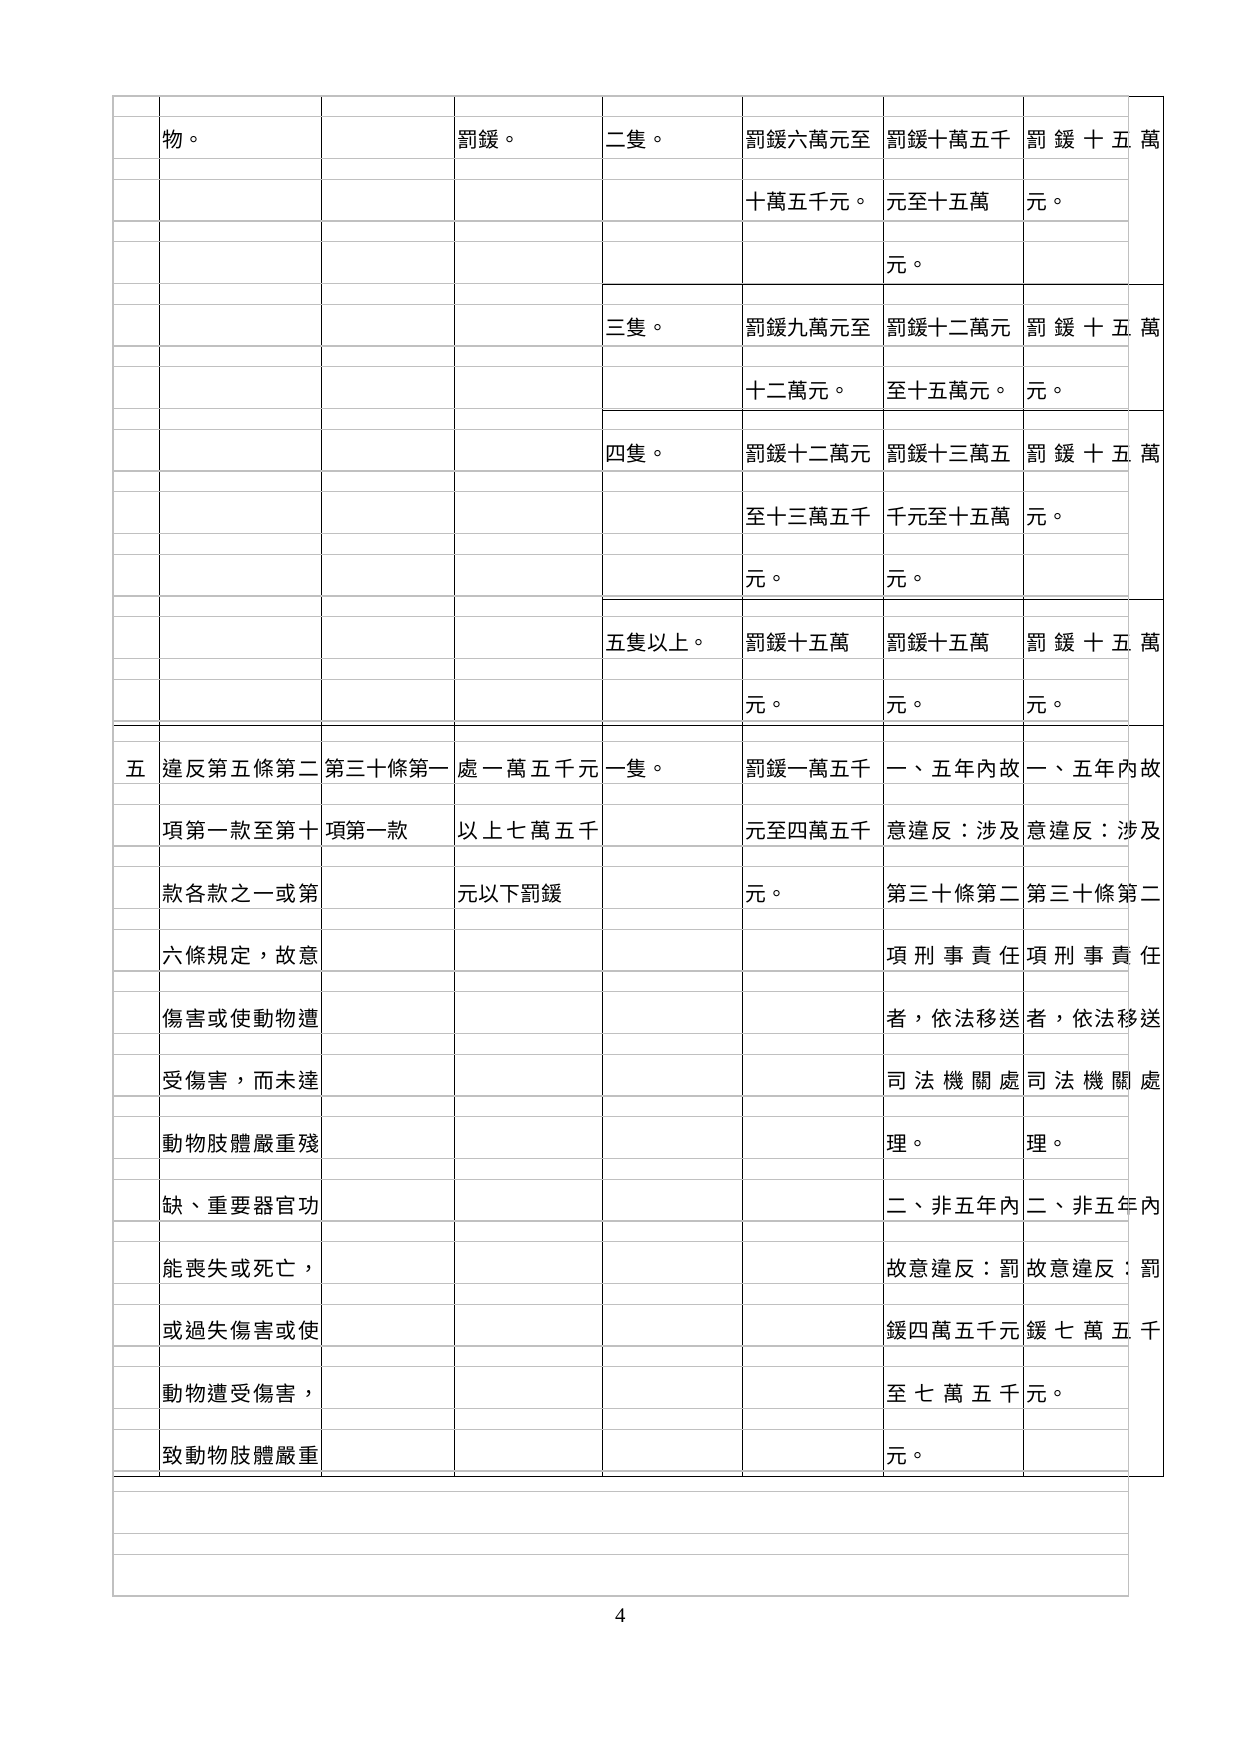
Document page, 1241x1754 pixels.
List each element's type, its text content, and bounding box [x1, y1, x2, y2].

table_cell [455, 305, 602, 345]
table_cell 一隻。 [603, 742, 742, 783]
table_cell [603, 659, 742, 679]
table_cell [743, 909, 883, 929]
table_cell [884, 659, 1023, 679]
table_cell [603, 367, 742, 408]
table_cell 二、非五年內 [884, 1180, 1023, 1220]
table_cell [322, 534, 454, 554]
table_cell [884, 784, 1023, 804]
table_cell [322, 97, 454, 116]
table_cell [160, 305, 321, 345]
table_cell 鍰四萬五千元 [884, 1305, 1023, 1345]
table_cell [455, 222, 602, 241]
table_cell [160, 1097, 321, 1116]
table_cell [603, 847, 742, 866]
table_cell [322, 1284, 454, 1304]
table_cell [603, 726, 742, 741]
table_cell [455, 597, 602, 616]
table_cell [743, 1305, 883, 1345]
table_cell [743, 1430, 883, 1470]
table_cell 元至十五萬 [884, 180, 1023, 220]
table_cell 致動物肢體嚴重 [160, 1430, 321, 1470]
table_cell 項第一款至第十 [160, 805, 321, 845]
table_cell 能喪失或死亡， [160, 1242, 321, 1283]
table_cell [160, 242, 321, 283]
table_cell 一、五年內故意違反：涉及第三十條第二項刑事責任者，依法移送司法機關處理。 二、非五年內故意違反：罰鍰七萬五千元。 [1024, 805, 1128, 845]
table_cell [114, 1367, 159, 1408]
table_cell [160, 1159, 321, 1179]
table_cell [603, 555, 742, 595]
table_cell [743, 1097, 883, 1116]
table_cell [455, 680, 602, 720]
table_cell 第三十條第一 [322, 742, 454, 783]
table_cell 千元至十五萬 [884, 492, 1023, 533]
table_cell [455, 972, 602, 991]
table_cell [160, 909, 321, 929]
table_cell 罰鍰十二萬元 [884, 305, 1023, 345]
table_cell 一、五年內故意違反：涉及第三十條第二項刑事責任者，依法移送司法機關處理。 二、非五年內故意違反：罰鍰七萬五千元。 [1024, 1347, 1128, 1366]
table_cell [603, 600, 742, 616]
table_cell [455, 1117, 602, 1158]
table_cell [322, 242, 454, 283]
table_cell 罰鍰十五萬元。 [1129, 285, 1163, 410]
table_cell 罰鍰十五萬元。 [1024, 617, 1128, 658]
table_cell 一、五年內故意違反：涉及第三十條第二項刑事責任者，依法移送司法機關處理。 二、非五年內故意違反：罰鍰七萬五千元。 [1024, 1055, 1128, 1095]
table_cell [455, 1367, 602, 1408]
table_cell [322, 617, 454, 658]
table_cell [743, 1159, 883, 1179]
table_cell [603, 1284, 742, 1304]
table_cell [603, 1347, 742, 1366]
table_cell [322, 972, 454, 991]
table_cell 罰鍰九萬元至 [743, 305, 883, 345]
table_cell [455, 534, 602, 554]
table_cell 一、五年內故意違反：涉及第三十條第二項刑事責任者，依法移送司法機關處理。 二、非五年內故意違反：罰鍰七萬五千元。 [1024, 1117, 1128, 1158]
table_cell [455, 409, 602, 429]
table_cell 一、五年內故意違反：涉及第三十條第二項刑事責任者，依法移送司法機關處理。 二、非五年內故意違反：罰鍰七萬五千元。 [1024, 867, 1128, 908]
table_cell [884, 1034, 1023, 1054]
table_cell 一、五年內故意違反：涉及第三十條第二項刑事責任者，依法移送司法機關處理。 二、非五年內故意違反：罰鍰七萬五千元。 [1024, 992, 1128, 1033]
table_cell [160, 972, 321, 991]
table_cell [743, 600, 883, 616]
table_cell [884, 847, 1023, 866]
table_cell 缺、重要器官功 [160, 1180, 321, 1220]
table_cell [114, 1034, 159, 1054]
table_cell [743, 347, 883, 366]
table_cell [603, 492, 742, 533]
table_cell [160, 347, 321, 366]
table_cell [884, 1284, 1023, 1304]
table_cell 元至四萬五千 [743, 805, 883, 845]
table_cell [884, 1097, 1023, 1116]
table_cell [603, 97, 742, 116]
table_cell 傷害或使動物遭 [160, 992, 321, 1033]
table_cell 罰鍰十五萬元。 [1129, 411, 1163, 599]
table_cell [322, 784, 454, 804]
table_cell 項第一款 [322, 805, 454, 845]
table_cell [322, 1409, 454, 1429]
table_cell [160, 492, 321, 533]
table_cell 罰鍰十五萬元。 [1024, 242, 1128, 283]
table_cell [322, 117, 454, 158]
table_cell [114, 1097, 159, 1116]
table_cell [603, 285, 742, 304]
table_cell 一、五年內故意違反：涉及第三十條第二項刑事責任者，依法移送司法機關處理。 二、非五年內故意違反：罰鍰七萬五千元。 [1024, 1222, 1128, 1241]
table_cell [114, 680, 159, 720]
table_cell [114, 847, 159, 866]
table_cell [160, 726, 321, 741]
table_cell [455, 617, 602, 658]
table_cell [114, 972, 159, 991]
table_cell [455, 492, 602, 533]
table_cell [160, 555, 321, 595]
table_cell [455, 847, 602, 866]
table_cell 罰鍰十五萬元。 [1024, 159, 1128, 179]
table_cell 項刑事責任 [884, 930, 1023, 970]
table_cell [322, 930, 454, 970]
table_cell 一、五年內故意違反：涉及第三十條第二項刑事責任者，依法移送司法機關處理。 二、非五年內故意違反：罰鍰七萬五千元。 [1024, 1034, 1128, 1054]
table_cell [322, 1242, 454, 1283]
table_cell [603, 992, 742, 1033]
table_cell [114, 534, 159, 554]
table_cell [603, 930, 742, 970]
table_cell [884, 1347, 1023, 1366]
table_cell [743, 222, 883, 241]
table_cell [160, 1222, 321, 1241]
table_cell 動物肢體嚴重殘 [160, 1117, 321, 1158]
table_cell [114, 1305, 159, 1345]
table_cell [322, 367, 454, 408]
table_cell [322, 1222, 454, 1241]
table_cell [114, 1159, 159, 1179]
table_cell 十萬五千元。 [743, 180, 883, 220]
table_cell [743, 411, 883, 429]
table_cell [455, 909, 602, 929]
table_cell [743, 1180, 883, 1220]
table_cell 五 [114, 742, 159, 783]
table_cell [160, 1347, 321, 1366]
table_cell 一、五年內故 [884, 742, 1023, 783]
table_cell 或過失傷害或使 [160, 1305, 321, 1345]
table_cell [322, 1305, 454, 1345]
table_cell [743, 930, 883, 970]
table_cell 罰鍰十五萬元。 [1024, 411, 1128, 429]
table_cell [322, 1159, 454, 1179]
table_cell [603, 1055, 742, 1095]
table_cell 罰鍰十五萬元。 [1024, 367, 1128, 408]
table_cell [743, 472, 883, 491]
table_cell [603, 1180, 742, 1220]
table_cell [455, 1430, 602, 1470]
table_cell [114, 1430, 159, 1470]
table_cell 一、五年內故意違反：涉及第三十條第二項刑事責任者，依法移送司法機關處理。 二、非五年內故意違反：罰鍰七萬五千元。 [1129, 726, 1163, 1476]
table_cell 至十三萬五千 [743, 492, 883, 533]
table_cell [884, 347, 1023, 366]
table_cell [884, 472, 1023, 491]
table_cell [603, 472, 742, 491]
table_cell [322, 1472, 454, 1476]
table_cell [322, 1430, 454, 1470]
table_cell [160, 1409, 321, 1429]
table_cell [743, 285, 883, 304]
table_cell [743, 1409, 883, 1429]
table_cell 至七萬五千 [884, 1367, 1023, 1408]
table_cell [322, 1097, 454, 1116]
table_cell [160, 180, 321, 220]
table_cell [322, 555, 454, 595]
table_cell 四隻。 [603, 430, 742, 470]
table_cell 一、五年內故意違反：涉及第三十條第二項刑事責任者，依法移送司法機關處理。 二、非五年內故意違反：罰鍰七萬五千元。 [1024, 1180, 1128, 1220]
table_cell 一、五年內故意違反：涉及第三十條第二項刑事責任者，依法移送司法機關處理。 二、非五年內故意違反：罰鍰七萬五千元。 [1024, 909, 1128, 929]
table_cell 三隻。 [603, 305, 742, 345]
table_cell [160, 597, 321, 616]
table_cell 罰鍰十五萬元。 [1024, 97, 1128, 116]
table_cell [603, 1430, 742, 1470]
table_cell [114, 284, 159, 304]
table_cell [322, 597, 454, 616]
table_cell 二隻。 [603, 117, 742, 158]
table_cell 一、五年內故意違反：涉及第三十條第二項刑事責任者，依法移送司法機關處理。 二、非五年內故意違反：罰鍰七萬五千元。 [1024, 1097, 1128, 1116]
table_cell [603, 1472, 742, 1476]
table_cell [114, 1222, 159, 1241]
table_cell [743, 659, 883, 679]
table_cell [603, 1097, 742, 1116]
table_cell [114, 617, 159, 658]
table_cell 第三十條第二 [884, 867, 1023, 908]
table_cell [114, 1284, 159, 1304]
table_cell [322, 492, 454, 533]
table_cell [455, 1242, 602, 1283]
table_cell [160, 97, 321, 116]
table_cell 罰鍰十五萬元。 [1024, 659, 1128, 679]
table_cell [743, 159, 883, 179]
table_cell [455, 1159, 602, 1179]
table_cell [114, 347, 159, 366]
table_cell [114, 430, 159, 470]
table_cell [603, 680, 742, 720]
table_cell 受傷害，而未達 [160, 1055, 321, 1095]
table_cell [160, 659, 321, 679]
table_cell [455, 1222, 602, 1241]
table_cell [455, 1180, 602, 1220]
table_cell [114, 909, 159, 929]
table_cell [884, 222, 1023, 241]
table_cell [114, 492, 159, 533]
table_cell [455, 930, 602, 970]
table_cell [603, 534, 742, 554]
table_cell [603, 222, 742, 241]
table_cell 罰鍰十五萬元。 [1024, 492, 1128, 533]
table_cell 至十五萬元。 [884, 367, 1023, 408]
table_cell [114, 805, 159, 845]
table_cell [884, 285, 1023, 304]
table_cell [455, 1409, 602, 1429]
table_cell 者，依法移送 [884, 992, 1023, 1033]
table_cell [743, 534, 883, 554]
table_cell 一、五年內故意違反：涉及第三十條第二項刑事責任者，依法移送司法機關處理。 二、非五年內故意違反：罰鍰七萬五千元。 [1024, 742, 1128, 783]
table_cell [884, 972, 1023, 991]
table_cell [114, 659, 159, 679]
table_cell [743, 1242, 883, 1283]
table_cell 罰鍰十五萬元。 [1024, 472, 1128, 491]
table_cell [743, 1222, 883, 1241]
table_cell [322, 305, 454, 345]
table_cell [114, 117, 159, 158]
table_cell [743, 1367, 883, 1408]
table_cell [884, 97, 1023, 116]
table_cell [114, 1347, 159, 1366]
table_cell [322, 1347, 454, 1366]
table_cell [322, 180, 454, 220]
table_cell 六條規定，故意 [160, 930, 321, 970]
table_cell [743, 1055, 883, 1095]
table_cell [114, 1055, 159, 1095]
table_cell 元。 [884, 680, 1023, 720]
table_cell 動物遭受傷害， [160, 1367, 321, 1408]
table_cell 罰鍰一萬五千 [743, 742, 883, 783]
table_cell [114, 97, 159, 116]
table_cell 一、五年內故意違反：涉及第三十條第二項刑事責任者，依法移送司法機關處理。 二、非五年內故意違反：罰鍰七萬五千元。 [1024, 972, 1128, 991]
table_cell [455, 784, 602, 804]
table_cell [114, 555, 159, 595]
table_cell [455, 242, 602, 283]
table_cell [455, 472, 602, 491]
table_cell 罰鍰十五萬元。 [1024, 680, 1128, 720]
table_cell [743, 1117, 883, 1158]
table_cell [743, 1347, 883, 1366]
table_cell 司法機關處 [884, 1055, 1023, 1095]
table_cell [603, 1305, 742, 1345]
table_cell 罰鍰六萬元至 [743, 117, 883, 158]
table_cell [455, 726, 602, 741]
table_cell 故意違反：罰 [884, 1242, 1023, 1283]
table_cell [322, 430, 454, 470]
table_cell [114, 784, 159, 804]
table_cell [114, 472, 159, 491]
table_cell 意違反：涉及 [884, 805, 1023, 845]
table_cell [603, 1117, 742, 1158]
table_cell [160, 534, 321, 554]
table_cell [455, 1034, 602, 1054]
table_cell [884, 159, 1023, 179]
table_cell 罰鍰十萬五千 [884, 117, 1023, 158]
table_cell [455, 367, 602, 408]
table_cell [884, 909, 1023, 929]
table_cell 罰鍰。 [455, 117, 602, 158]
table_cell [160, 409, 321, 429]
table_cell [455, 659, 602, 679]
table_cell [114, 180, 159, 220]
table_cell 一、五年內故意違反：涉及第三十條第二項刑事責任者，依法移送司法機關處理。 二、非五年內故意違反：罰鍰七萬五千元。 [1024, 1367, 1128, 1408]
table_cell [455, 555, 602, 595]
table_cell [603, 1222, 742, 1241]
table_cell 罰鍰十五萬元。 [1024, 305, 1128, 345]
table_cell [884, 1409, 1023, 1429]
table_cell [603, 1159, 742, 1179]
table_cell [160, 430, 321, 470]
table_cell [603, 909, 742, 929]
table_cell [114, 409, 159, 429]
table_cell 元。 [884, 242, 1023, 283]
table_cell [603, 1034, 742, 1054]
table_cell 元。 [743, 555, 883, 595]
table_cell [160, 617, 321, 658]
table_cell 罰鍰十五萬元。 [1024, 347, 1128, 366]
table_cell [114, 1242, 159, 1283]
table_cell 款各款之一或第 [160, 867, 321, 908]
table_cell [322, 1367, 454, 1408]
table_cell [455, 180, 602, 220]
table_cell [322, 1055, 454, 1095]
table_cell [322, 1117, 454, 1158]
table_cell [160, 159, 321, 179]
table_cell 元。 [884, 555, 1023, 595]
table_cell [603, 805, 742, 845]
table_cell [743, 784, 883, 804]
table_cell 以上七萬五千 [455, 805, 602, 845]
table_cell 罰鍰十二萬元 [743, 430, 883, 470]
table_cell [743, 1284, 883, 1304]
table_cell [884, 1159, 1023, 1179]
table_cell 一、五年內故意違反：涉及第三十條第二項刑事責任者，依法移送司法機關處理。 二、非五年內故意違反：罰鍰七萬五千元。 [1024, 1305, 1128, 1345]
table_cell [603, 411, 742, 429]
table_cell [114, 1409, 159, 1429]
table_cell [114, 930, 159, 970]
table_cell 一、五年內故意違反：涉及第三十條第二項刑事責任者，依法移送司法機關處理。 二、非五年內故意違反：罰鍰七萬五千元。 [1024, 1409, 1128, 1429]
table_cell [603, 242, 742, 283]
table_cell [114, 242, 159, 283]
table_cell 罰鍰十五萬元。 [1129, 600, 1163, 725]
table_cell 物。 [160, 117, 321, 158]
table_cell 罰鍰十五萬元。 [1024, 285, 1128, 304]
table_cell [322, 1180, 454, 1220]
table_cell [322, 659, 454, 679]
table_cell [160, 680, 321, 720]
table_cell [455, 1347, 602, 1366]
table_cell [160, 784, 321, 804]
table_cell 罰鍰十五萬元。 [1024, 600, 1128, 616]
table_cell 理。 [884, 1117, 1023, 1158]
table_cell [603, 180, 742, 220]
table_cell [455, 347, 602, 366]
table_cell [603, 867, 742, 908]
table_cell [743, 992, 883, 1033]
table_cell [114, 992, 159, 1033]
table_cell [322, 1034, 454, 1054]
table_cell 一、五年內故意違反：涉及第三十條第二項刑事責任者，依法移送司法機關處理。 二、非五年內故意違反：罰鍰七萬五千元。 [1024, 1159, 1128, 1179]
table_cell [743, 1034, 883, 1054]
table_cell [322, 909, 454, 929]
table_cell 罰鍰十五萬元。 [1024, 534, 1128, 554]
table_cell 罰鍰十三萬五 [884, 430, 1023, 470]
table_cell [455, 430, 602, 470]
table_cell [455, 284, 602, 304]
table_cell [114, 305, 159, 345]
table_cell [743, 97, 883, 116]
table_cell [114, 159, 159, 179]
table_cell [743, 242, 883, 283]
table_cell 罰鍰十五萬元。 [1024, 430, 1128, 470]
table_cell [455, 1055, 602, 1095]
table_cell [160, 367, 321, 408]
table_cell 十二萬元。 [743, 367, 883, 408]
table_cell [603, 1242, 742, 1283]
table_cell [114, 1180, 159, 1220]
table_cell [743, 972, 883, 991]
table_cell 一、五年內故意違反：涉及第三十條第二項刑事責任者，依法移送司法機關處理。 二、非五年內故意違反：罰鍰七萬五千元。 [1024, 930, 1128, 970]
table_cell [603, 1367, 742, 1408]
table_cell 元。 [743, 680, 883, 720]
table_cell 一、五年內故意違反：涉及第三十條第二項刑事責任者，依法移送司法機關處理。 二、非五年內故意違反：罰鍰七萬五千元。 [1024, 1242, 1128, 1283]
table_cell 罰鍰十五萬元。 [1024, 180, 1128, 220]
table_cell 元以下罰鍰 [455, 867, 602, 908]
table_cell [743, 1472, 883, 1476]
table_cell 違反第五條第二 [160, 742, 321, 783]
table_cell [322, 472, 454, 491]
table_cell 罰鍰十五萬 [743, 617, 883, 658]
table_cell 一、五年內故意違反：涉及第三十條第二項刑事責任者，依法移送司法機關處理。 二、非五年內故意違反：罰鍰七萬五千元。 [1024, 784, 1128, 804]
table_cell [743, 726, 883, 741]
table_cell 元。 [884, 1430, 1023, 1470]
table_cell 罰鍰十五萬元。 [1024, 555, 1128, 595]
table_cell [603, 159, 742, 179]
table_cell [322, 867, 454, 908]
table_cell [160, 847, 321, 866]
table_cell 一、五年內故意違反：涉及第三十條第二項刑事責任者，依法移送司法機關處理。 二、非五年內故意違反：罰鍰七萬五千元。 [1024, 1284, 1128, 1304]
table_cell [884, 600, 1023, 616]
table_cell [322, 680, 454, 720]
table_cell [322, 409, 454, 429]
table_cell 元。 [743, 867, 883, 908]
table_cell [114, 867, 159, 908]
table_cell 一、五年內故意違反：涉及第三十條第二項刑事責任者，依法移送司法機關處理。 二、非五年內故意違反：罰鍰七萬五千元。 [1024, 726, 1128, 741]
table_cell [322, 726, 454, 741]
table_cell [603, 347, 742, 366]
table_cell [322, 347, 454, 366]
table_cell [160, 222, 321, 241]
table_cell [455, 1097, 602, 1116]
table_cell [160, 1284, 321, 1304]
table_cell 處一萬五千元 [455, 742, 602, 783]
table_cell [114, 597, 159, 616]
table_cell [160, 1034, 321, 1054]
table_cell [603, 784, 742, 804]
table_cell [603, 972, 742, 991]
table_cell [884, 726, 1023, 741]
table_cell 罰鍰十五萬元。 [1024, 222, 1128, 241]
table_cell [884, 411, 1023, 429]
table_cell 罰鍰十五萬 [884, 617, 1023, 658]
table_cell [114, 1472, 159, 1476]
table_cell [114, 1117, 159, 1158]
table_cell [322, 159, 454, 179]
table_cell 罰鍰十五萬元。 [1024, 117, 1128, 158]
table_cell [884, 1222, 1023, 1241]
table_cell [455, 159, 602, 179]
table_cell 罰鍰十五萬元。 [1129, 97, 1163, 284]
table_cell [743, 847, 883, 866]
table_cell [322, 222, 454, 241]
table_cell [455, 97, 602, 116]
table_cell [160, 284, 321, 304]
table_cell [455, 1284, 602, 1304]
table_cell 五隻以上。 [603, 617, 742, 658]
table_cell [455, 1472, 602, 1476]
table_cell [322, 284, 454, 304]
table_cell [114, 726, 159, 741]
table_cell [603, 1409, 742, 1429]
table_cell [114, 222, 159, 241]
table_cell [114, 367, 159, 408]
table_cell [160, 472, 321, 491]
table_cell 一、五年內故意違反：涉及第三十條第二項刑事責任者，依法移送司法機關處理。 二、非五年內故意違反：罰鍰七萬五千元。 [1024, 847, 1128, 866]
table_cell [455, 992, 602, 1033]
table_cell [322, 992, 454, 1033]
table_cell [455, 1305, 602, 1345]
table_cell [322, 847, 454, 866]
table_cell [884, 534, 1023, 554]
table_cell 一、五年內故意違反：涉及第三十條第二項刑事責任者，依法移送司法機關處理。 二、非五年內故意違反：罰鍰七萬五千元。 [1024, 1430, 1128, 1470]
